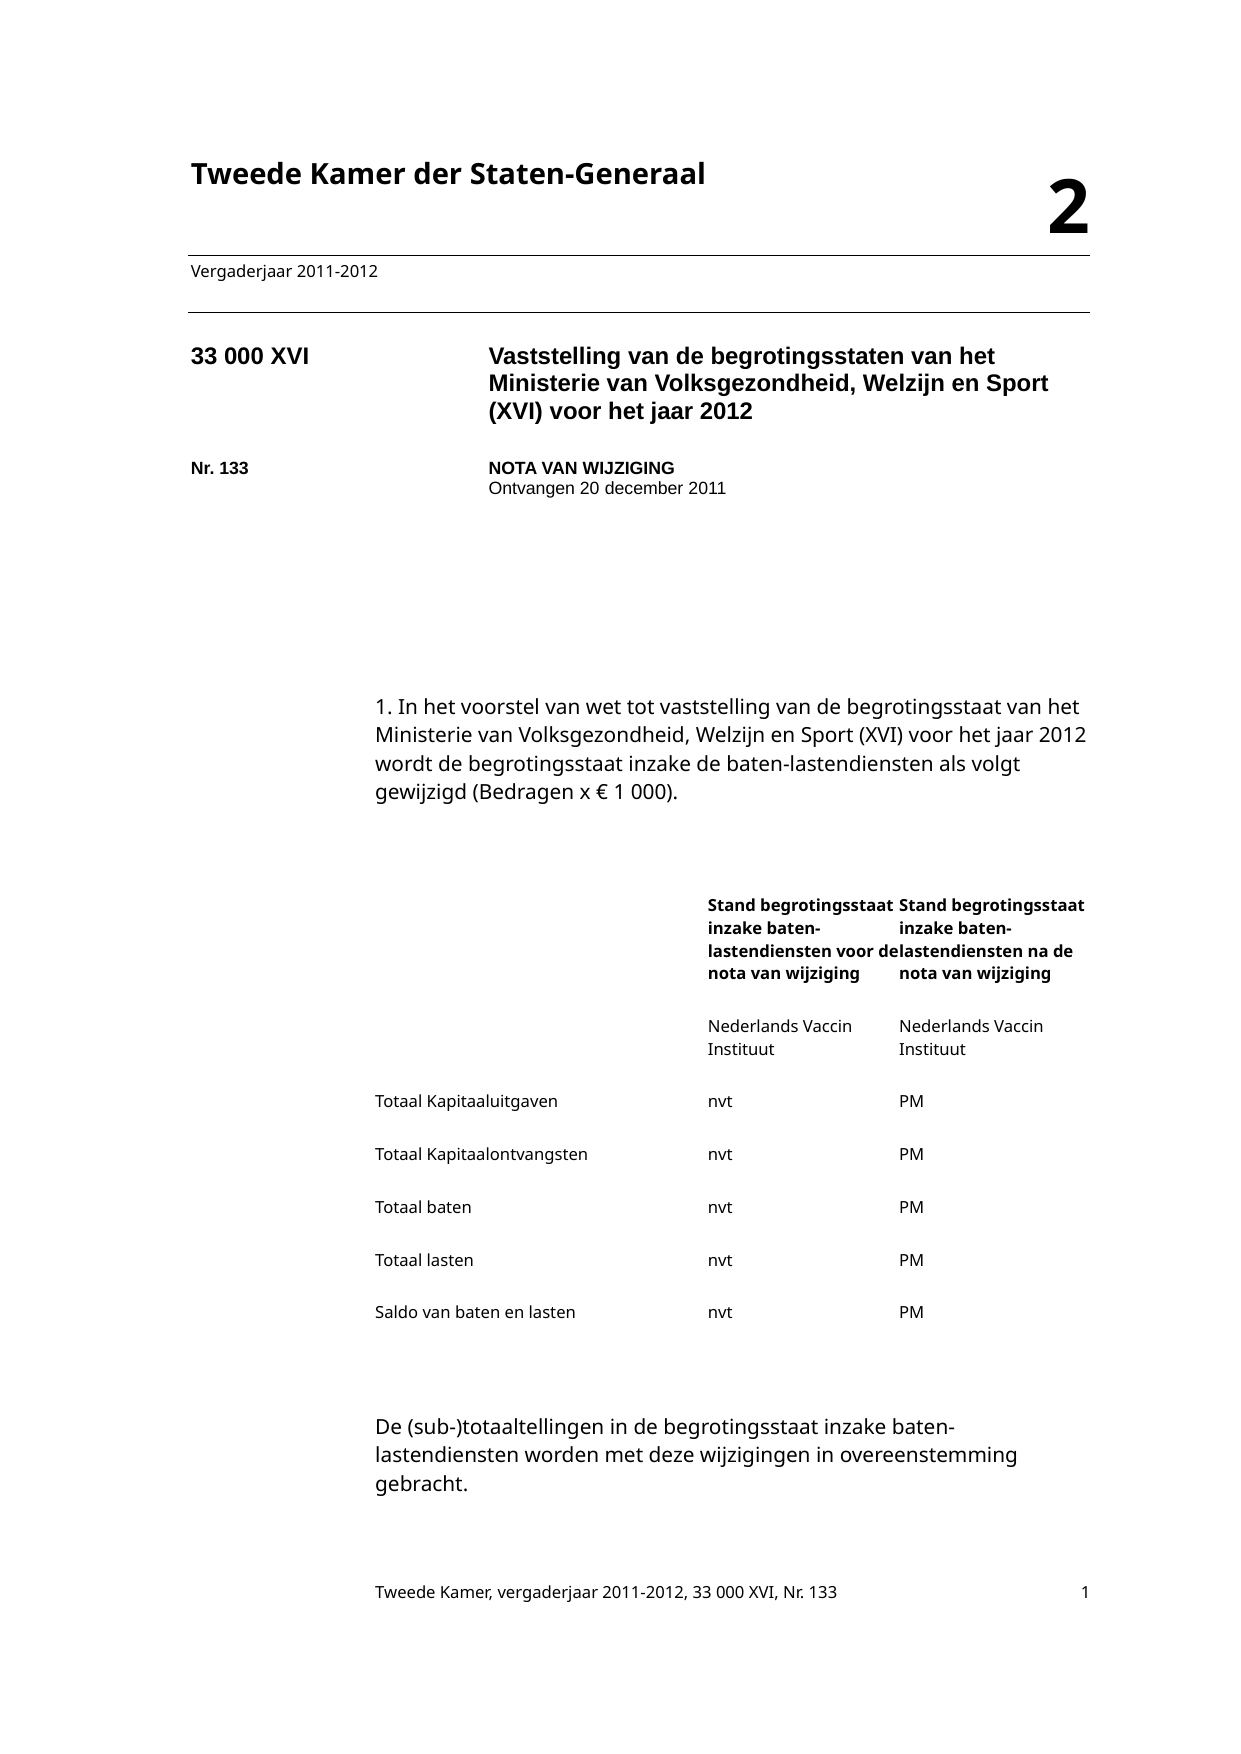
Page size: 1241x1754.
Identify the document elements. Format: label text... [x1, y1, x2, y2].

table_cell nvt [708, 1143, 899, 1195]
table_header Tweede Kamer der Staten-Generaal [188, 150, 909, 255]
table_header Stand begrotingsstaat inzake baten-lastendiensten voor de nota van wijziging [708, 894, 899, 1014]
table_cell [375, 1015, 708, 1090]
table_cell PM [899, 1143, 1090, 1195]
table_cell Totaal lasten [375, 1248, 708, 1301]
table_cell nvt [708, 1090, 899, 1143]
table_cell Totaal Kapitaalontvangsten [375, 1143, 708, 1195]
table_header 2 [910, 150, 1090, 255]
table_cell Vergaderjaar 2011-2012 [188, 256, 485, 312]
table_cell NOTA VAN WIJZIGING Ontvangen 20 december 2011 [485, 455, 1090, 573]
table_cell Nederlands Vaccin Instituut [708, 1015, 899, 1090]
table_header Stand begrotingsstaat inzake baten-lastendiensten na de nota van wijziging [899, 894, 1090, 1014]
table_cell Saldo van baten en lasten [375, 1301, 708, 1353]
table_cell [485, 313, 1090, 339]
text De (sub-)totaaltellingen in de begrotingsstaat inzake baten-lastendiensten worden met deze wijzigingen in overeenstemming gebracht. [375, 1412, 1090, 1497]
table_cell PM [899, 1248, 1090, 1301]
text 1. In het voorstel van wet tot vaststelling van de begrotingsstaat van het Ministerie van Volksgezondheid, Welzijn en Sport (XVI) voor het jaar 2012 wordt de begrotingsstaat inzake de baten-lastendiensten als volgt gewijzigd (Bedragen x € 1 000). [375, 692, 1090, 806]
table_cell PM [899, 1195, 1090, 1248]
table_cell [485, 256, 1090, 312]
table_header [375, 894, 708, 1014]
table_cell 33 000 XVI [188, 339, 485, 454]
table_cell PM [899, 1090, 1090, 1143]
table_cell Nr. 133 [188, 455, 485, 573]
table_cell Totaal baten [375, 1195, 708, 1248]
table_cell nvt [708, 1195, 899, 1248]
table_cell PM [899, 1301, 1090, 1353]
table_cell nvt [708, 1301, 899, 1353]
table_cell Totaal Kapitaaluitgaven [375, 1090, 708, 1143]
table_cell Nederlands Vaccin Instituut [899, 1015, 1090, 1090]
table_cell [188, 313, 485, 339]
table_cell Vaststelling van de begrotingsstaten van het Ministerie van Volksgezondheid, Welzijn en Sport (XVI) voor het jaar 2012 [485, 339, 1090, 454]
table_cell nvt [708, 1248, 899, 1301]
